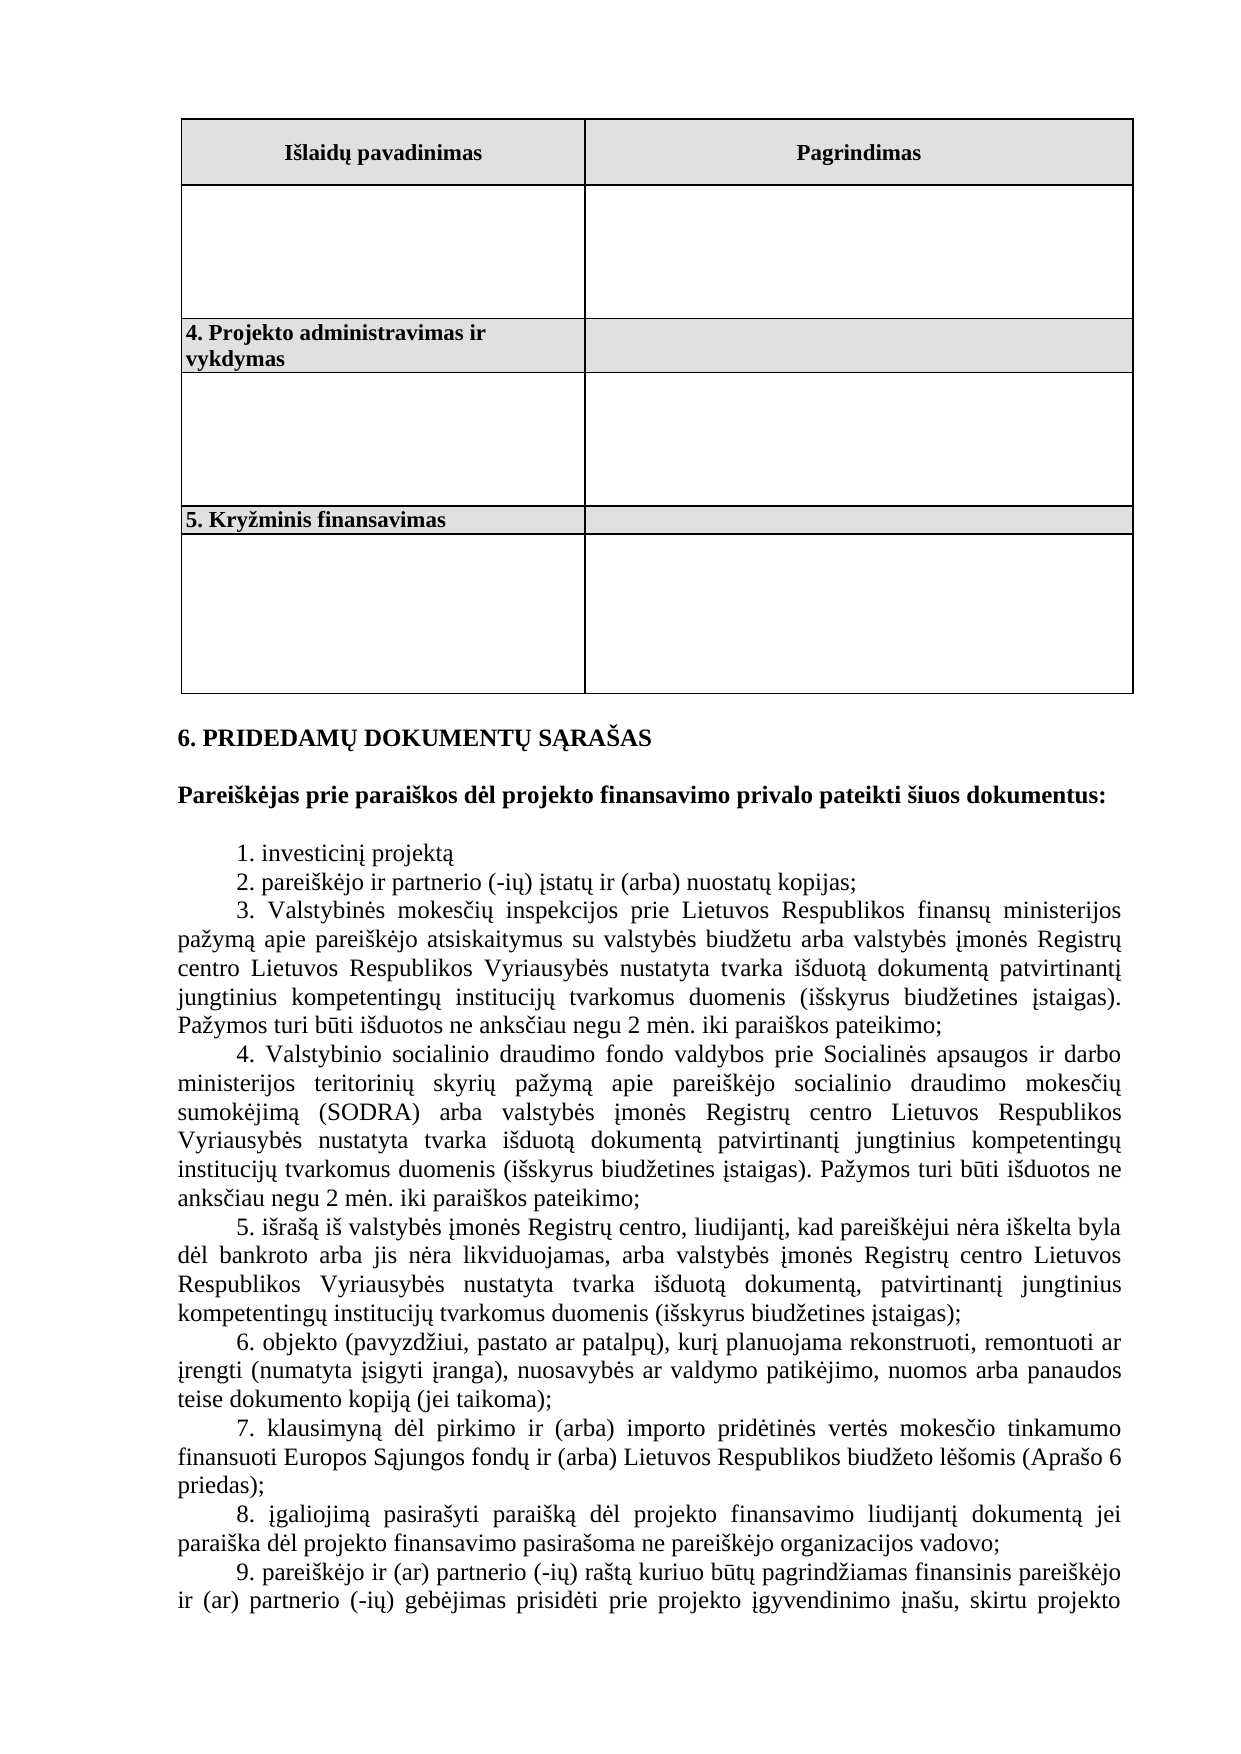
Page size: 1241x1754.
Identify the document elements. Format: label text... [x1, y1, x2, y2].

text 5. išrašą iš valstybės įmonės Registrų centro, liudijantį, kad pareiškėjui nėra iškelta byla dėl bankroto arba jis nėra likviduojamas, arba valstybės įmonės Registrų centro Lietuvos Respublikos Vyriausybės nustatyta tvarka išduotą dokumentą, patvirtinantį jungtinius kompetentingų institucijų tvarkomus duomenis (išskyrus biudžetines įstaigas); [177, 1212, 1122, 1327]
table_cell [586, 507, 1132, 533]
table_cell [182, 373, 584, 505]
text 6. objekto (pavyzdžiui, pastato ar patalpų), kurį planuojama rekonstruoti, remontuoti ar įrengti (numatyta įsigyti įranga), nuosavybės ar valdymo patikėjimo, nuomos arba panaudos teise dokumento kopiją (jei taikoma); [177, 1327, 1122, 1413]
text 4. Valstybinio socialinio draudimo fondo valdybos prie Socialinės apsaugos ir darbo ministerijos teritorinių skyrių pažymą apie pareiškėjo socialinio draudimo mokesčių sumokėjimą (SODRA) arba valstybės įmonės Registrų centro Lietuvos Respublikos Vyriausybės nustatyta tvarka išduotą dokumentą patvirtinantį jungtinius kompetentingų institucijų tvarkomus duomenis (išskyrus biudžetines įstaigas). Pažymos turi būti išduotos ne anksčiau negu 2 mėn. iki paraiškos pateikimo; [177, 1039, 1122, 1212]
table_cell [182, 186, 584, 317]
text 3. Valstybinės mokesčių inspekcijos prie Lietuvos Respublikos finansų ministerijos pažymą apie pareiškėjo atsiskaitymus su valstybės biudžetu arba valstybės įmonės Registrų centro Lietuvos Respublikos Vyriausybės nustatyta tvarka išduotą dokumentą patvirtinantį jungtinius kompetentingų institucijų tvarkomus duomenis (išskyrus biudžetines įstaigas). Pažymos turi būti išduotos ne anksčiau negu 2 mėn. iki paraiškos pateikimo; [177, 895, 1122, 1039]
table_header Pagrindimas [586, 120, 1132, 184]
text 1. investicinį projektą [177, 838, 1122, 867]
text Pareiškėjas prie paraiškos dėl projekto finansavimo privalo pateikti šiuos dokumentus: [177, 780, 1122, 809]
table_cell [182, 535, 584, 693]
text 6. PRIDEDAMŲ DOKUMENTŲ SĄRAŠAS [177, 723, 1122, 752]
table_cell 4. Projekto administravimas ir vykdymas [182, 319, 584, 372]
table_cell [586, 186, 1132, 317]
table_cell [586, 535, 1132, 693]
table_cell [586, 319, 1132, 372]
text 9. pareiškėjo ir (ar) partnerio (-ių) raštą kuriuo būtų pagrindžiamas finansinis pareiškėjo ir (ar) partnerio (-ių) gebėjimas prisidėti prie projekto įgyvendinimo įnašu, skirtu projekto [177, 1557, 1122, 1614]
table_cell [586, 373, 1132, 505]
table_cell 5. Kryžminis finansavimas [182, 507, 584, 533]
text 2. pareiškėjo ir partnerio (-ių) įstatų ir (arba) nuostatų kopijas; [177, 867, 1122, 895]
text 8. įgaliojimą pasirašyti paraišką dėl projekto finansavimo liudijantį dokumentą jei paraiška dėl projekto finansavimo pasirašoma ne pareiškėjo organizacijos vadovo; [177, 1499, 1122, 1557]
table_header Išlaidų pavadinimas [182, 120, 584, 184]
text 7. klausimyną dėl pirkimo ir (arba) importo pridėtinės vertės mokesčio tinkamumo finansuoti Europos Sąjungos fondų ir (arba) Lietuvos Respublikos biudžeto lėšomis (Aprašo 6 priedas); [177, 1413, 1122, 1499]
